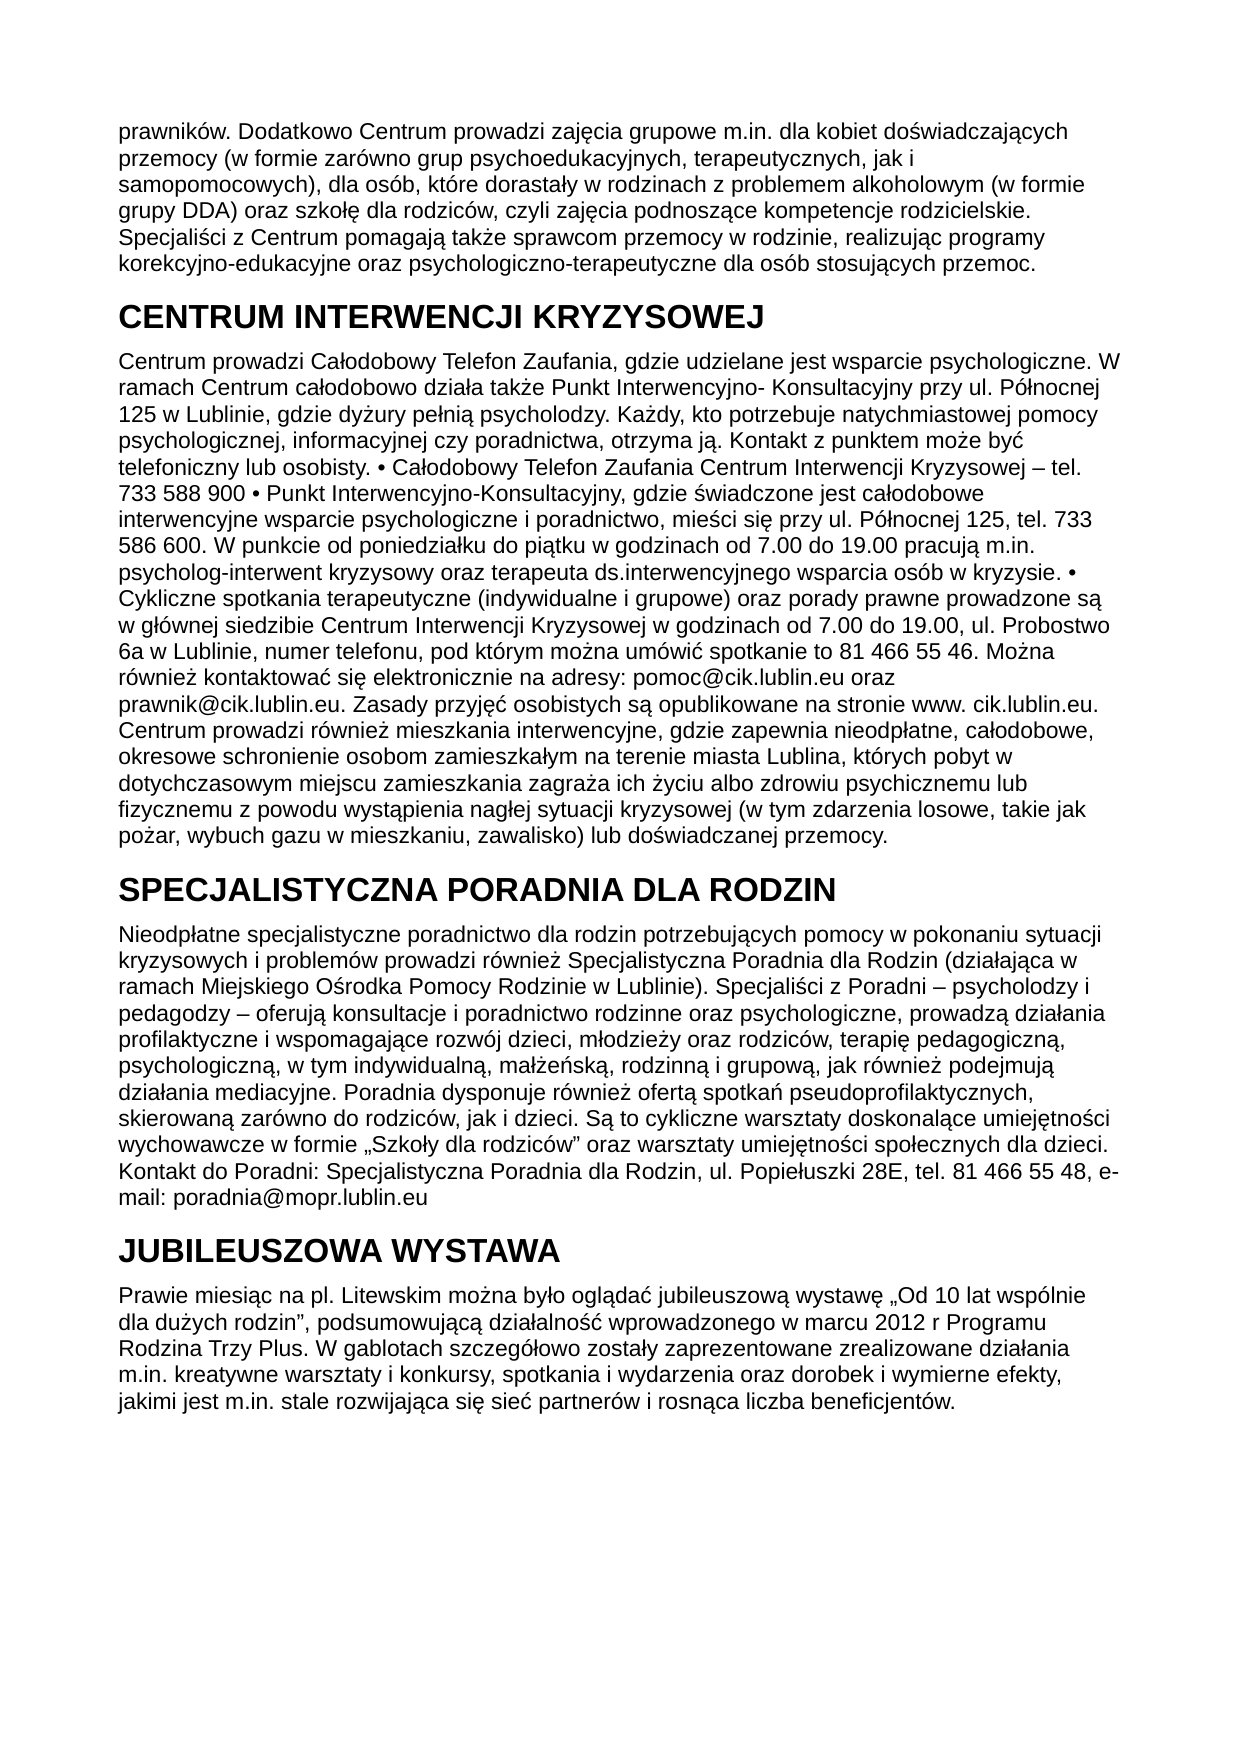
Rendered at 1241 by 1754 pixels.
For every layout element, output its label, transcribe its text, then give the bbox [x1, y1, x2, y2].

text Centrum prowadzi Całodobowy Telefon Zaufania, gdzie udzielane jest wsparcie psychologiczne. W ramach Centrum całodobowo działa także Punkt Interwencyjno- Konsultacyjny przy ul. Północnej 125 w Lublinie, gdzie dyżury pełnią psycholodzy. Każdy, kto potrzebuje natychmiastowej pomocy psychologicznej, informacyjnej czy poradnictwa, otrzyma ją. Kontakt z punktem może być telefoniczny lub osobisty. • Całodobowy Telefon Zaufania Centrum Interwencji Kryzyso­wej – tel. 733 588 900 • Punkt Interwencyjno-Konsul­tacyjny, gdzie świadczone jest całodobowe interwencyjne wsparcie psychologiczne i poradnictwo, mieści się przy ul. Północnej 125, tel. 733 586 600. W punkcie od poniedziałku do piątku w godzinach od 7.00 do 19.00 pracują m.in. psycholog-inter­went kryzysowy oraz terapeuta ds.interwencyjnego wsparcia osób w kryzysie. • Cykliczne spotkania terapeu­tyczne (indywidualne i gru­powe) oraz porady prawne prowadzone są w głównej siedzibie Centrum Interwencji Kryzysowej w godzinach od 7.00 do 19.00, ul. Probostwo 6a w Lublinie, numer telefo­nu, pod którym można umó­wić spotkanie to 81 466 55 46. Można również kontaktować się elektronicznie na adre­sy: pomoc@cik.lublin.eu oraz prawnik@cik.lublin.eu. Zasady przyjęć osobistych są opublikowane na stronie www. cik.lublin.eu. Centrum prowadzi również mieszkania interwen­cyjne, gdzie zapewnia nieod­płatne, całodobowe, okresowe schronienie osobom zamieszka­łym na terenie miasta Lublina, których pobyt w dotychczaso­wym miejscu zamieszkania za­graża ich życiu albo zdrowiu psychicznemu lub fizyczne­mu z powodu wystąpienia na­głej sytuacji kryzysowej (w tym zdarzenia losowe, takie jak po­żar, wybuch gazu w mieszkaniu, zawalisko) lub doświadczanej przemocy. [118, 348, 1122, 849]
text Prawie miesiąc na pl. Litewskim można było oglądać jubileuszową wystawę „Od 10 lat wspólnie dla dużych rodzin”, podsumowującą działalność wprowadzonego w marcu 2012 r Programu Rodzina Trzy Plus. W gablotach szczegółowo zostały zaprezentowane zrealizowane działania m.in. kreatywne warsztaty i konkursy, spotkania i wydarzenia oraz dorobek i wymierne efekty, jakimi jest m.in. stale rozwijająca się sieć partnerów i rosnąca liczba beneficjentów. [118, 1282, 1122, 1414]
subtitle CENTRUM INTERWENCJI KRYZYSOWEJ [118, 297, 1122, 336]
text Nieodpłatne specjalistyczne poradnictwo dla rodzin potrzebujących pomocy w pokonaniu sytuacji kryzysowych i problemów prowadzi również Specjalistyczna Poradnia dla Rodzin (działająca w ramach Miejskiego Ośrodka Pomocy Rodzinie w Lublinie). Specjaliści z Poradni – psycholodzy i pedagodzy – oferują konsultacje i poradnictwo rodzinne oraz psychologiczne, prowadzą działania profilaktyczne i wspomagające rozwój dzieci, młodzieży oraz rodziców, terapię pedagogiczną, psychologiczną, w tym indywidualną, małżeńską, rodzinną i grupową, jak również podejmują działania mediacyjne. Poradnia dysponuje również ofertą spotkań pseudoprofilaktycznych, skierowaną zarówno do rodziców, jak i dzieci. Są to cykliczne warsztaty doskonalące umiejętności wychowawcze w formie „Szkoły dla rodziców” oraz warsztaty umiejętności społecznych dla dzieci. Kontakt do Poradni: Specjalistyczna Poradnia dla Rodzin, ul. Popiełuszki 28E, tel. 81 466 55 48, e-mail: poradnia@mopr.lublin.eu [118, 921, 1122, 1210]
subtitle JUBILEUSZOWA WYSTAWA [118, 1231, 1122, 1270]
subtitle SPECJALISTYCZNA PORADNIA DLA RODZIN [118, 869, 1122, 908]
text prawników. Do­datkowo Centrum prowadzi za­jęcia grupowe m.in. dla kobiet doświadczających przemocy (w formie zarówno grup psy­choedukacyjnych, terapeutycz­nych, jak i samopomocowych), dla osób, które dorastały w ro­dzinach z problemem alkoholo­wym (w formie grupy DDA) oraz szkołę dla rodziców, czyli zajęcia podnoszące kompetencje rodzi­cielskie. Specjaliści z Centrum pomagają także sprawcom przemocy w rodzinie, realizując programy korekcyjno-eduka­cyjne oraz psychologiczno-tera­peutyczne dla osób stosujących przemoc. [118, 118, 1122, 276]
